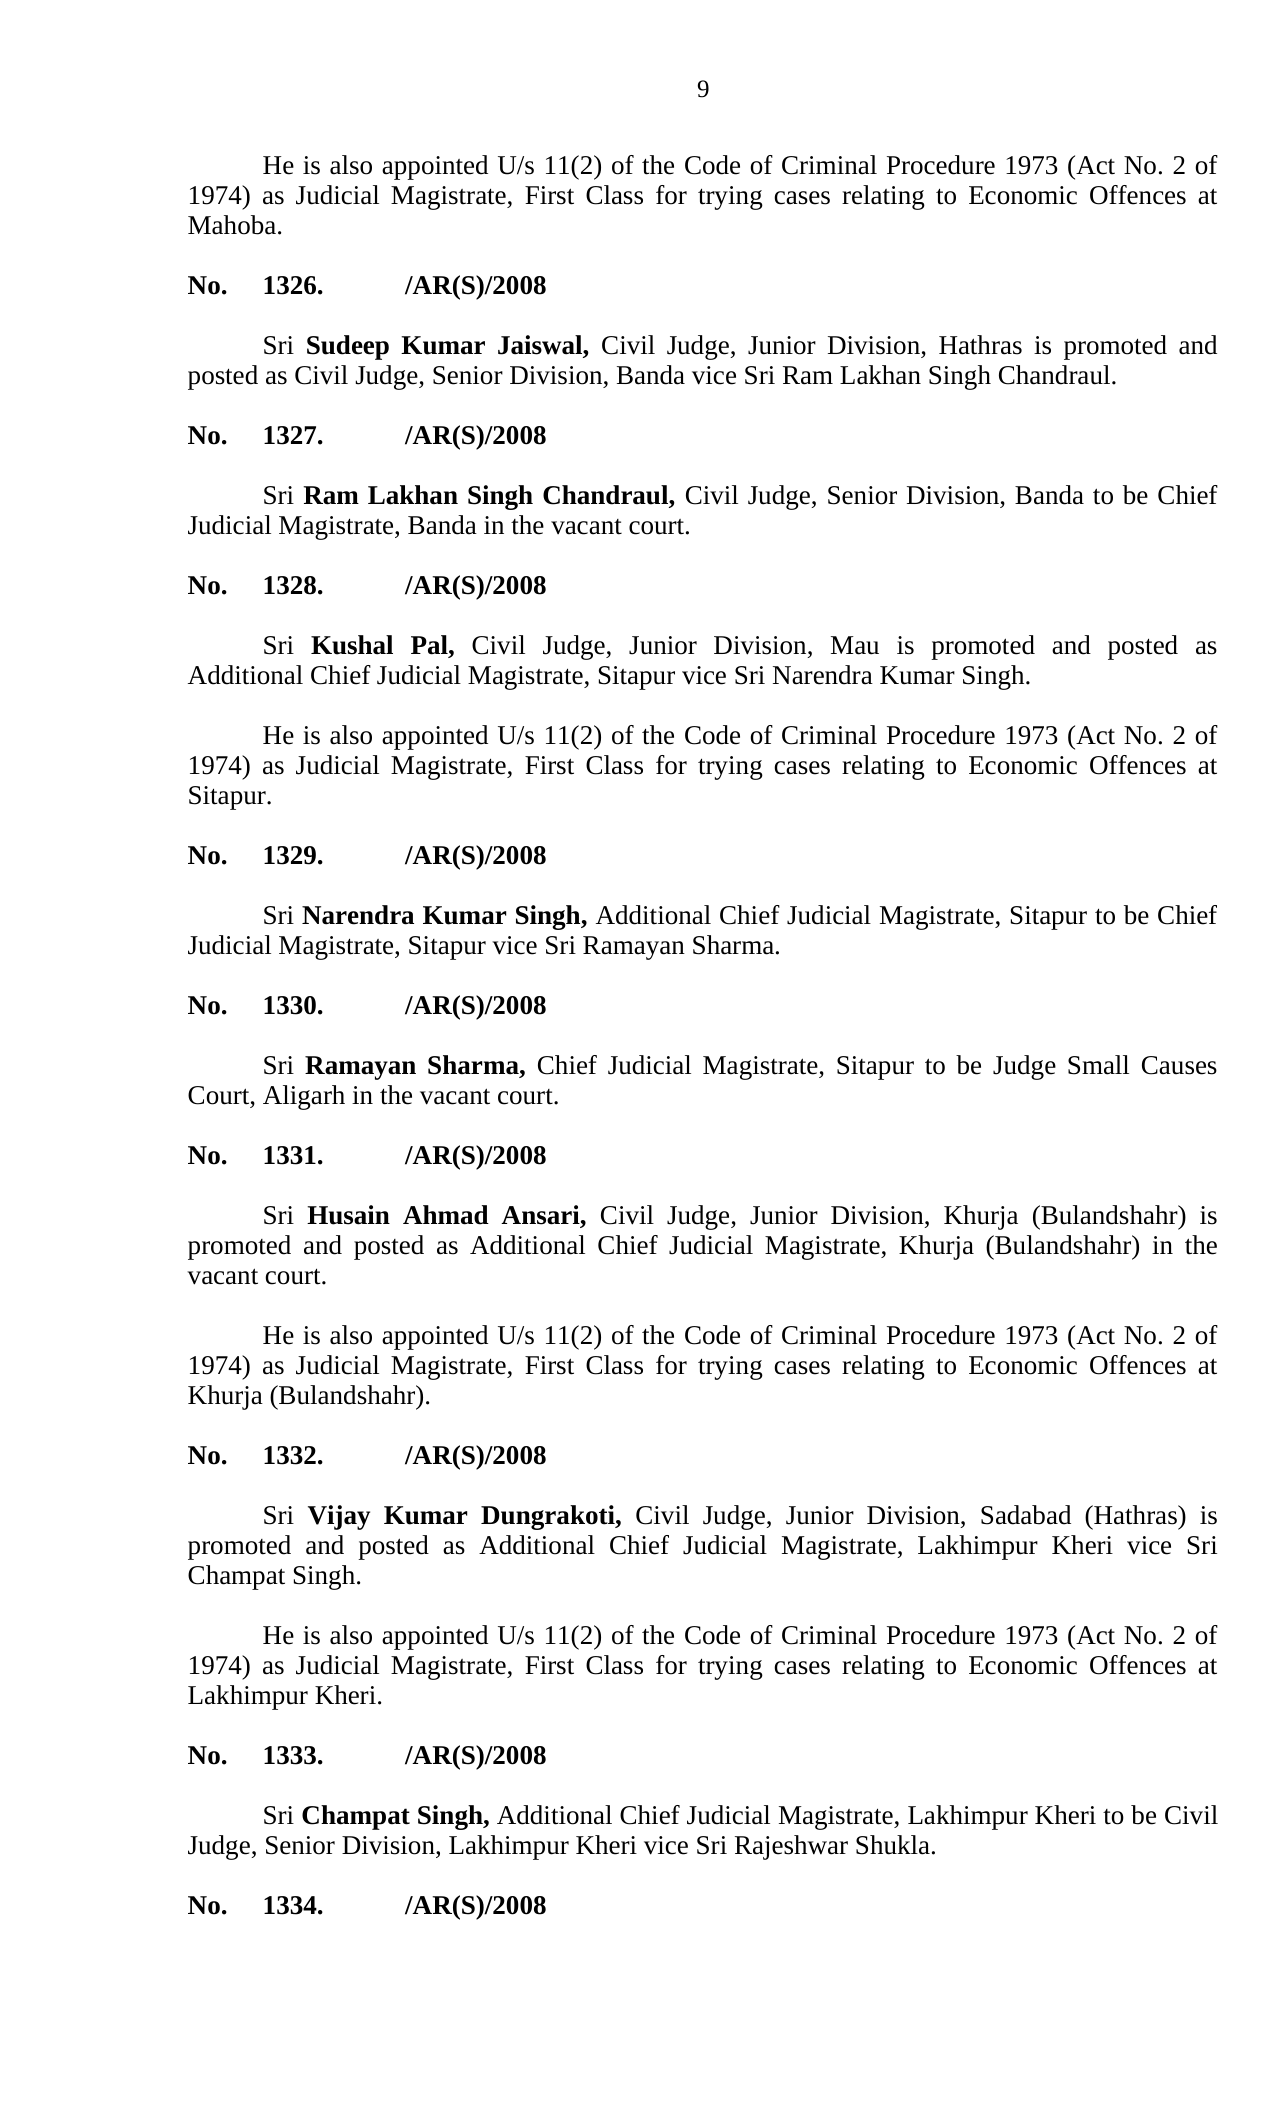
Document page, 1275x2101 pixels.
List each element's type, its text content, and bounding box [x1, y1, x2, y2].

table_header No. [176, 840, 244, 870]
table_header No. [176, 420, 244, 450]
table_header /AR(S)/2008 [394, 1440, 558, 1470]
table_header No. [176, 990, 244, 1020]
table_header [244, 570, 394, 600]
table_header /AR(S)/2008 [394, 840, 558, 870]
table_header [244, 1140, 394, 1170]
table_header [244, 840, 394, 870]
text Sri Vijay Kumar Dungrakoti, Civil Judge, Junior Division, Sadabad (Hathras) is promoted and posted as Additional Chief Judicial Magistrate, Lakhimpur Kheri vice Sri Champat Singh. [187, 1500, 1219, 1590]
text He is also appointed U/s 11(2) of the Code of Criminal Procedure 1973 (Act No. 2 of 1974) as Judicial Magistrate, First Class for trying cases relating to Economic Offences at Lakhimpur Kheri. [187, 1620, 1219, 1710]
text He is also appointed U/s 11(2) of the Code of Criminal Procedure 1973 (Act No. 2 of 1974) as Judicial Magistrate, First Class for trying cases relating to Economic Offences at Sitapur. [187, 720, 1219, 810]
table_header /AR(S)/2008 [394, 420, 558, 450]
table_header No. [176, 1440, 244, 1470]
table_header [244, 1440, 394, 1470]
table_header No. [176, 1140, 244, 1170]
table_header [244, 420, 394, 450]
table_header /AR(S)/2008 [394, 1890, 558, 1920]
table_header /AR(S)/2008 [394, 570, 558, 600]
table_header [244, 1890, 394, 1920]
text Sri Sudeep Kumar Jaiswal, Civil Judge, Junior Division, Hathras is promoted and posted as Civil Judge, Senior Division, Banda vice Sri Ram Lakhan Singh Chandraul. [187, 330, 1219, 390]
table_header /AR(S)/2008 [394, 1740, 558, 1770]
table_header No. [176, 1890, 244, 1920]
table_header /AR(S)/2008 [394, 270, 558, 300]
text Sri Husain Ahmad Ansari, Civil Judge, Junior Division, Khurja (Bulandshahr) is promoted and posted as Additional Chief Judicial Magistrate, Khurja (Bulandshahr) in the vacant court. [187, 1200, 1219, 1290]
table_header /AR(S)/2008 [394, 1140, 558, 1170]
table_header /AR(S)/2008 [394, 990, 558, 1020]
text Sri Ram Lakhan Singh Chandraul, Civil Judge, Senior Division, Banda to be Chief Judicial Magistrate, Banda in the vacant court. [187, 480, 1219, 540]
text Sri Ramayan Sharma, Chief Judicial Magistrate, Sitapur to be Judge Small Causes Court, Aligarh in the vacant court. [187, 1050, 1219, 1110]
text He is also appointed U/s 11(2) of the Code of Criminal Procedure 1973 (Act No. 2 of 1974) as Judicial Magistrate, First Class for trying cases relating to Economic Offences at Mahoba. [187, 150, 1219, 240]
table_header No. [176, 270, 244, 300]
text He is also appointed U/s 11(2) of the Code of Criminal Procedure 1973 (Act No. 2 of 1974) as Judicial Magistrate, First Class for trying cases relating to Economic Offences at Khurja (Bulandshahr). [187, 1320, 1219, 1410]
table_header No. [176, 1740, 244, 1770]
table_header [244, 990, 394, 1020]
text Sri Kushal Pal, Civil Judge, Junior Division, Mau is promoted and posted as Additional Chief Judicial Magistrate, Sitapur vice Sri Narendra Kumar Singh. [187, 630, 1219, 690]
table_header [244, 270, 394, 300]
text Sri Champat Singh, Additional Chief Judicial Magistrate, Lakhimpur Kheri to be Civil Judge, Senior Division, Lakhimpur Kheri vice Sri Rajeshwar Shukla. [187, 1800, 1219, 1860]
text Sri Narendra Kumar Singh, Additional Chief Judicial Magistrate, Sitapur to be Chief Judicial Magistrate, Sitapur vice Sri Ramayan Sharma. [187, 900, 1219, 960]
table_header No. [176, 570, 244, 600]
table_header [244, 1740, 394, 1770]
